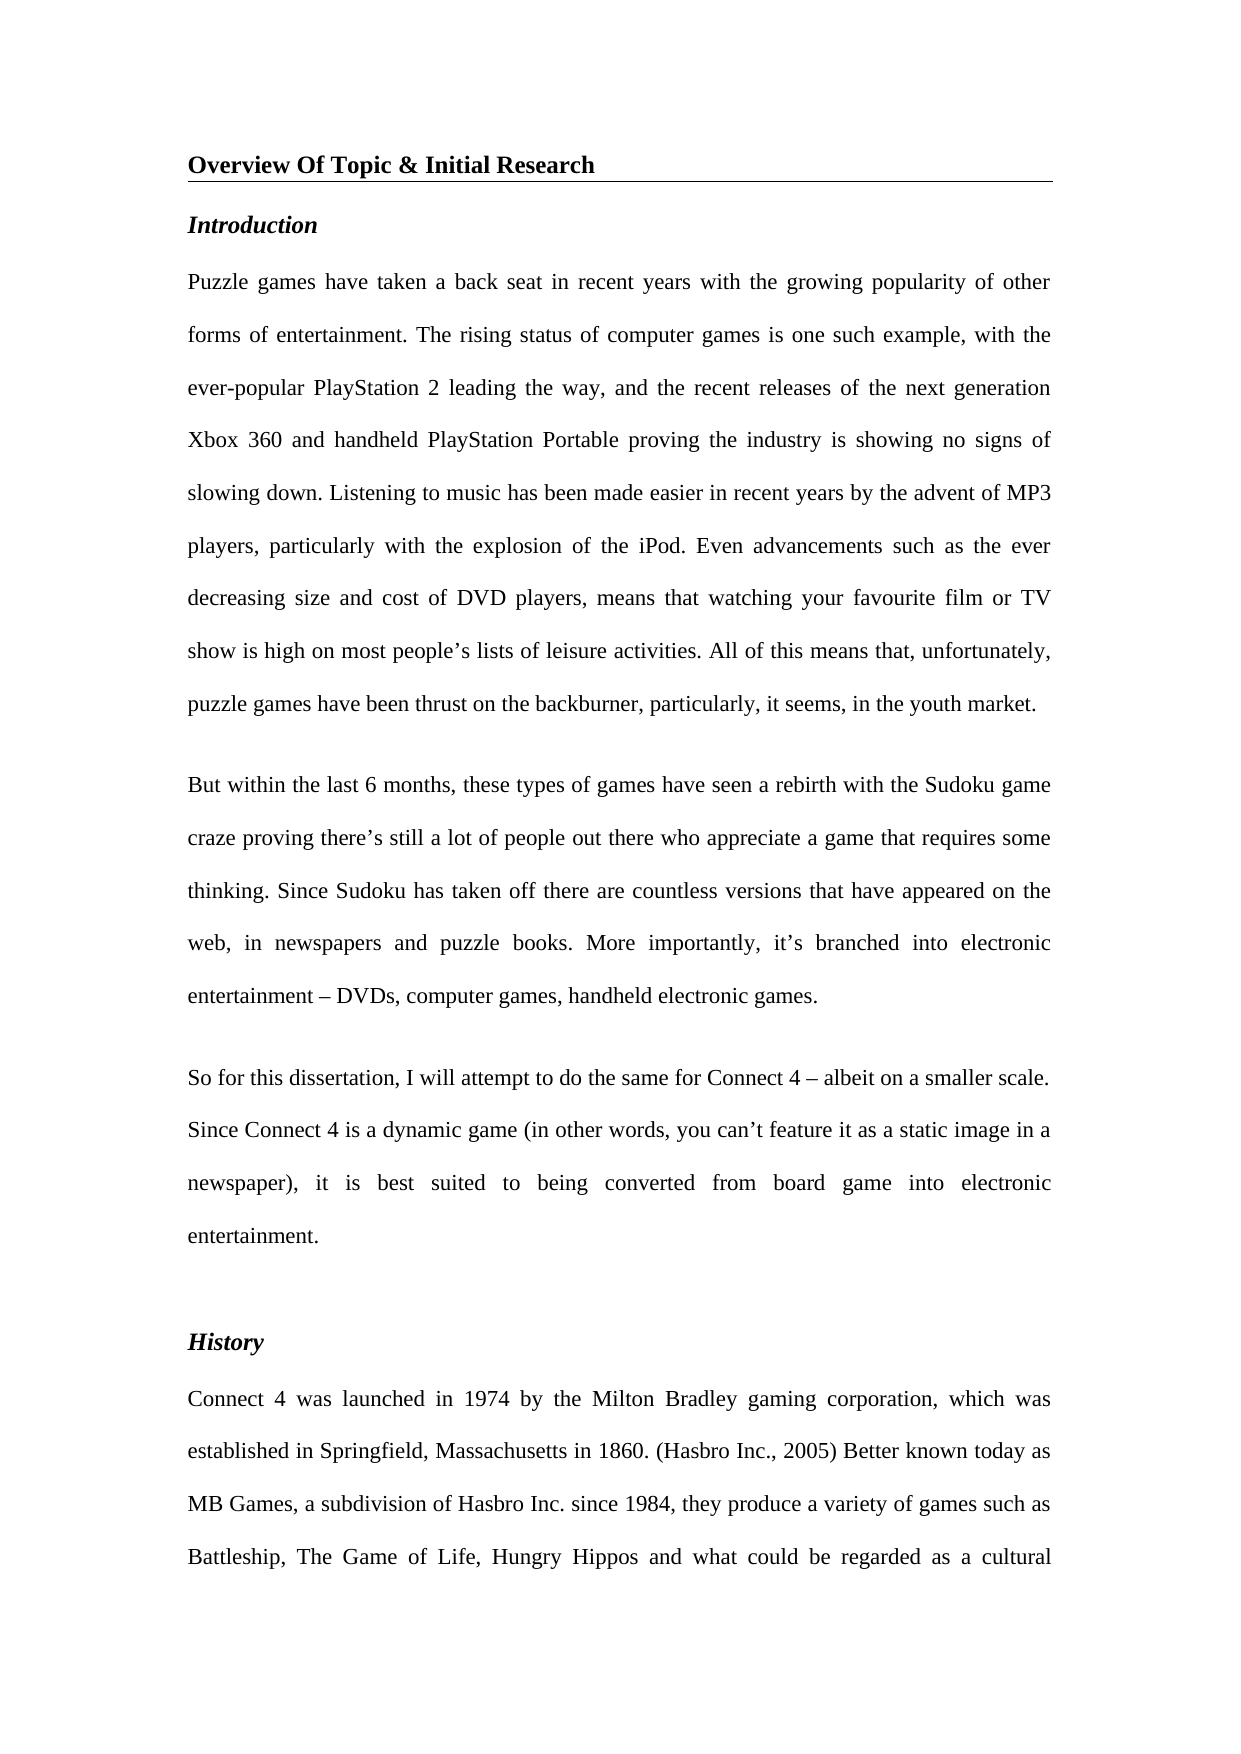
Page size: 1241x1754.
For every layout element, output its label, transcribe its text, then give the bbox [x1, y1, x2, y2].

subtitle History [187, 1327, 1053, 1356]
text Connect 4 was launched in 1974 by the Milton Bradley gaming corporation, which was established in Springfield, Massachusetts in 1860. (Hasbro Inc., 2005) Better known today as MB Games, a subdivision of Hasbro Inc. since 1984, they produce a variety of games such as Battleship, The Game of Life, Hungry Hippos and what could be regarded as a cultural [187, 1384, 1053, 1569]
text Puzzle games have taken a back seat in recent years with the growing popularity of other forms of entertainment. The rising status of computer games is one such example, with the ever-popular PlayStation 2 leading the way, and the recent releases of the next generation Xbox 360 and handheld PlayStation Portable proving the industry is showing no signs of slowing down. Listening to music has been made easier in recent years by the advent of MP3 players, particularly with the explosion of the iPod. Even advancements such as the ever decreasing size and cost of DVD players, means that watching your favourite film or TV show is high on most people’s lists of leisure activities. All of this means that, unfortunately, puzzle games have been thrust on the backburner, particularly, it seems, in the youth market. [187, 268, 1053, 716]
text But within the last 6 months, these types of games have seen a rebirth with the Sudoku game craze proving there’s still a lot of people out there who appreciate a game that requires some thinking. Since Sudoku has taken off there are countless versions that have appeared on the web, in newspapers and puzzle books. More importantly, it’s branched into electronic entertainment – DVDs, computer games, handheld electronic games. [187, 771, 1053, 1008]
subtitle Overview Of Topic & Initial Research [187, 150, 1053, 182]
text So for this dissertation, I will attempt to do the same for Connect 4 – albeit on a smaller scale. Since Connect 4 is a dynamic game (in other words, you can’t feature it as a static image in a newspaper), it is best suited to being converted from board game into electronic entertainment. [187, 1063, 1053, 1248]
subtitle Introduction [187, 211, 1053, 239]
